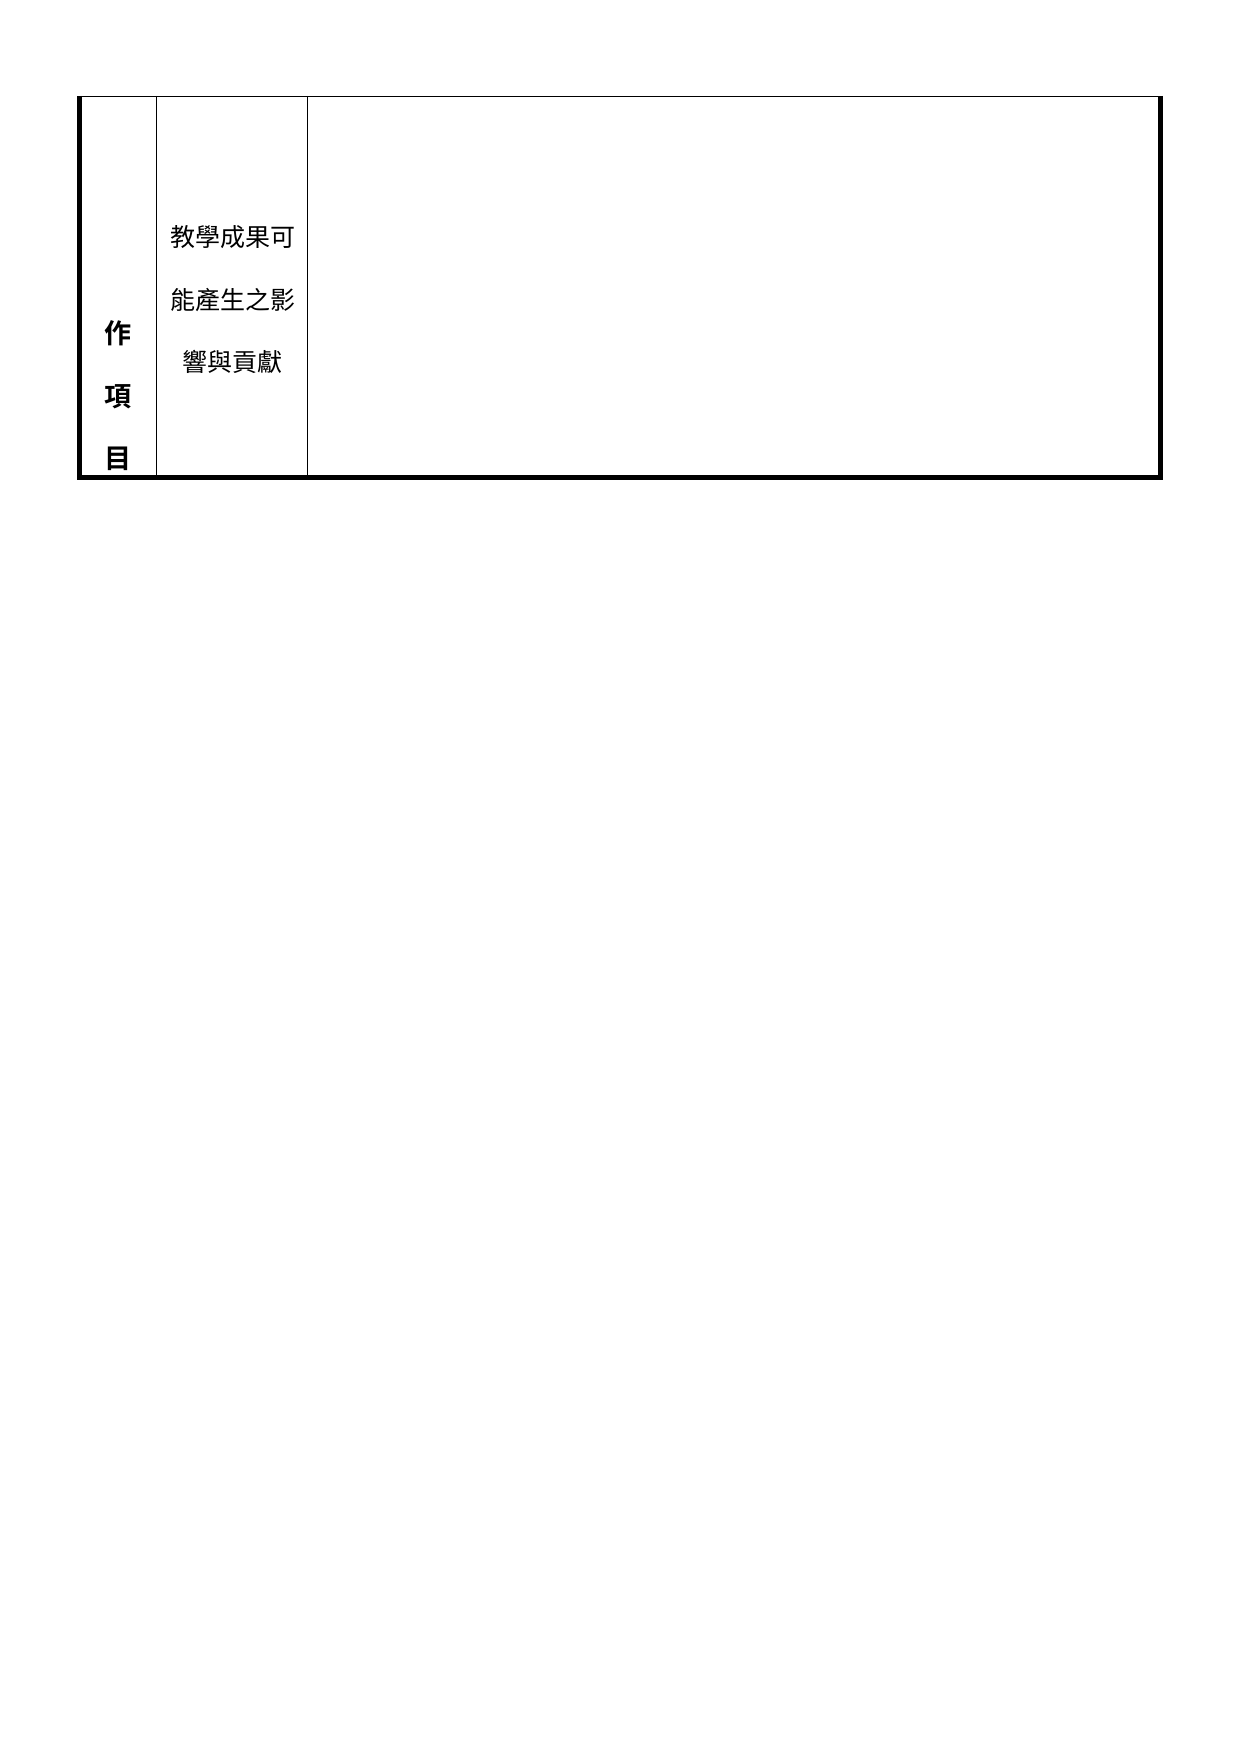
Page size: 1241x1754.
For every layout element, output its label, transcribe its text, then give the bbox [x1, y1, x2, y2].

table_cell 預 期 完 成 工 作 項 目 與 成 果 [82, 97, 156, 475]
table_cell 教學成果可能產生之影響與貢獻 [157, 97, 307, 475]
table_cell [308, 97, 1158, 475]
